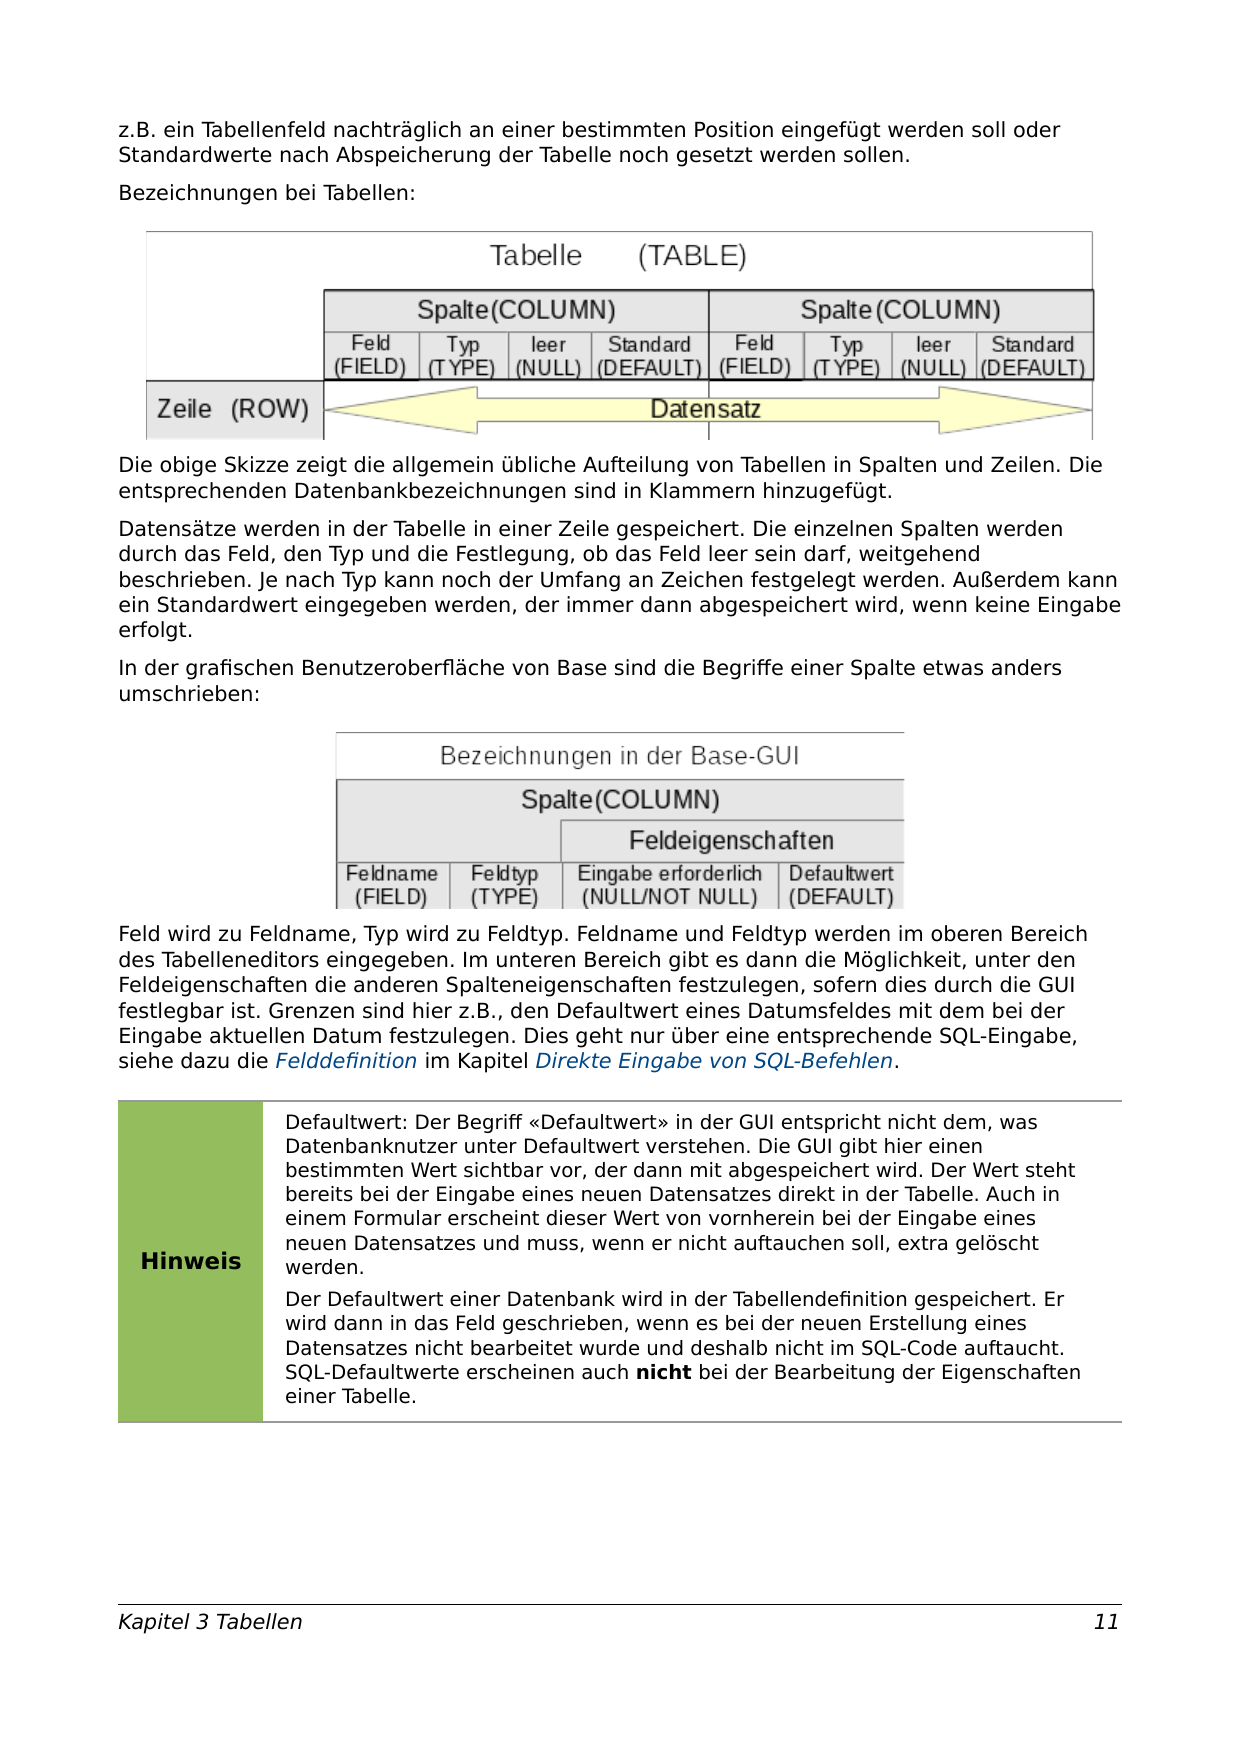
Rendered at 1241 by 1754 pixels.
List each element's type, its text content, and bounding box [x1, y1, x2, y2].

text Die obige Skizze zeigt die allgemein übliche Aufteilung von Tabellen in Spalten und Zeilen. Die entsprechenden Datenbankbezeichnungen sind in Klammern hinzugefügt. [118, 453, 1122, 503]
table_header Hinweis [118, 1102, 263, 1421]
text Datensätze werden in der Tabelle in einer Zeile gespeichert. Die einzelnen Spalten werden durch das Feld, den Typ und die Festlegung, ob das Feld leer sein darf, weitgehend beschrieben. Je nach Typ kann noch der Umfang an Zeichen festgelegt werden. Außerdem kann ein Standardwert eingegeben werden, der immer dann abgespeichert wird, wenn keine Eingabe erfolgt. [118, 517, 1122, 643]
picture [335, 732, 905, 909]
picture [146, 231, 1095, 440]
text Bezeichnungen bei Tabellen: [118, 181, 1122, 206]
text Feld wird zu Feldname, Typ wird zu Feldtyp. Feldname und Feldtyp werden im oberen Bereich des Tabelleneditors eingegeben. Im unteren Bereich gibt es dann die Möglichkeit, unter den Feldeigenschaften die anderen Spalteneigenschaften festzulegen, sofern dies durch die GUI festlegbar ist. Grenzen sind hier z.B., den Defaultwert eines Datumsfeldes mit dem bei der Eingabe aktuellen Datum festzulegen. Dies geht nur über eine entsprechende SQL-Eingabe, siehe dazu die Felddefinition im Kapitel Direkte Eingabe von SQL-Befehlen. [118, 922, 1122, 1074]
table_header Defaultwert: Der Begriff «Defaultwert» in der GUI entspricht nicht dem, was Datenbanknutzer unter Defaultwert verstehen. Die GUI gibt hier einen bestimmten Wert sichtbar vor, der dann mit abgespeichert wird. Der Wert steht bereits bei der Eingabe eines neuen Datensatzes direkt in der Tabelle. Auch in einem Formular erscheint dieser Wert von vornherein bei der Eingabe eines neuen Datensatzes und muss, wenn er nicht auftauchen soll, extra gelöscht werden. Der Defaultwert einer Datenbank wird in der Tabellendefinition gespeichert. Er wird dann in das Feld geschrieben, wenn es bei der neuen Erstellung eines Datensatzes nicht bearbeitet wurde und deshalb nicht im SQL-Code auftaucht. SQL-Defaultwerte erscheinen auch nicht bei der Bearbeitung der Eigenschaften einer Tabelle. [264, 1102, 1122, 1421]
text z.B. ein Tabellenfeld nachträglich an einer bestimmten Position eingefügt werden soll oder Standardwerte nach Abspeicherung der Tabelle noch gesetzt werden sollen. [118, 118, 1122, 168]
text In der grafischen Benutzeroberfläche von Base sind die Begriffe einer Spalte etwas anders umschrieben: [118, 656, 1122, 706]
